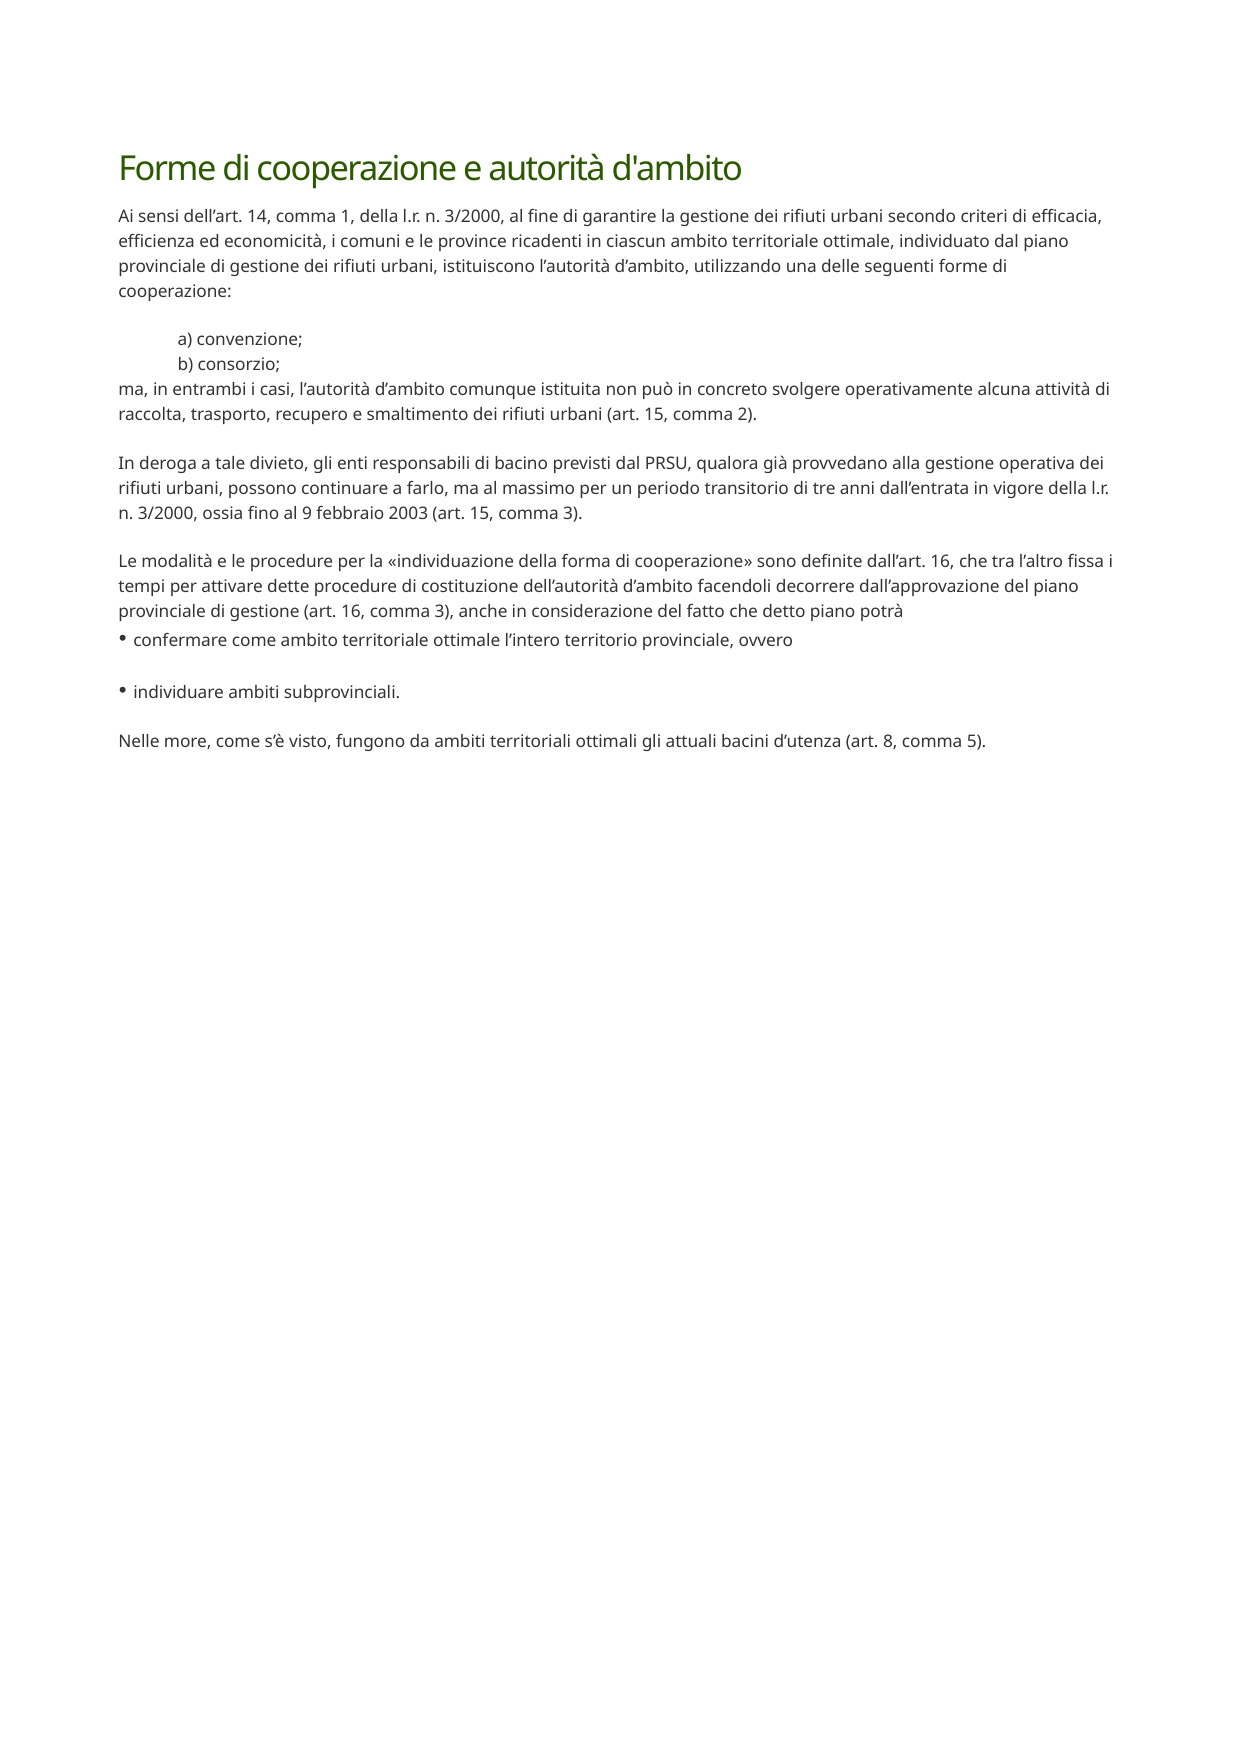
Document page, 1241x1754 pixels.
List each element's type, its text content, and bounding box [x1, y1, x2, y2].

subtitle Forme di cooperazione e autorità d'ambito [118, 143, 1122, 190]
text • confermare come ambito territoriale ottimale l’intero territorio provinciale, ovvero [118, 623, 1122, 652]
text Ai sensi dell’art. 14, comma 1, della l.r. n. 3/2000, al fine di garantire la gestione dei rifiuti urbani secondo criteri di efficacia, efficienza ed economicità, i comuni e le province ricadenti in ciascun ambito territoriale ottimale, individuato dal piano provinciale di gestione dei rifiuti urbani, istituiscono l’autorità d’ambito, utilizzando una delle seguenti forme di cooperazione: [118, 202, 1122, 302]
text b) consorzio; [177, 351, 1063, 376]
text ma, in entrambi i casi, l’autorità d’ambito comunque istituita non può in concreto svolgere operativamente alcuna attività di raccolta, trasporto, recupero e smaltimento dei rifiuti urbani (art. 15, comma 2). [118, 376, 1122, 426]
text • individuare ambiti subprovinciali. [118, 675, 1122, 704]
text a) convenzione; [177, 326, 1063, 351]
text Nelle more, come s’è visto, fungono da ambiti territoriali ottimali gli attuali bacini d’utenza (art. 8, comma 5). [118, 727, 1122, 752]
text In deroga a tale divieto, gli enti responsabili di bacino previsti dal PRSU, qualora già provvedano alla gestione operativa dei rifiuti urbani, possono continuare a farlo, ma al massimo per un periodo transitorio di tre anni dall’entrata in vigore della l.r. n. 3/2000, ossia fino al 9 febbraio 2003 (art. 15, comma 3). [118, 449, 1122, 524]
text Le modalità e le procedure per la «individuazione della forma di cooperazione» sono definite dall’art. 16, che tra l’altro fissa i tempi per attivare dette procedure di costituzione dell’autorità d’ambito facendoli decorrere dall’approvazione del piano provinciale di gestione (art. 16, comma 3), anche in considerazione del fatto che detto piano potrà [118, 548, 1122, 623]
